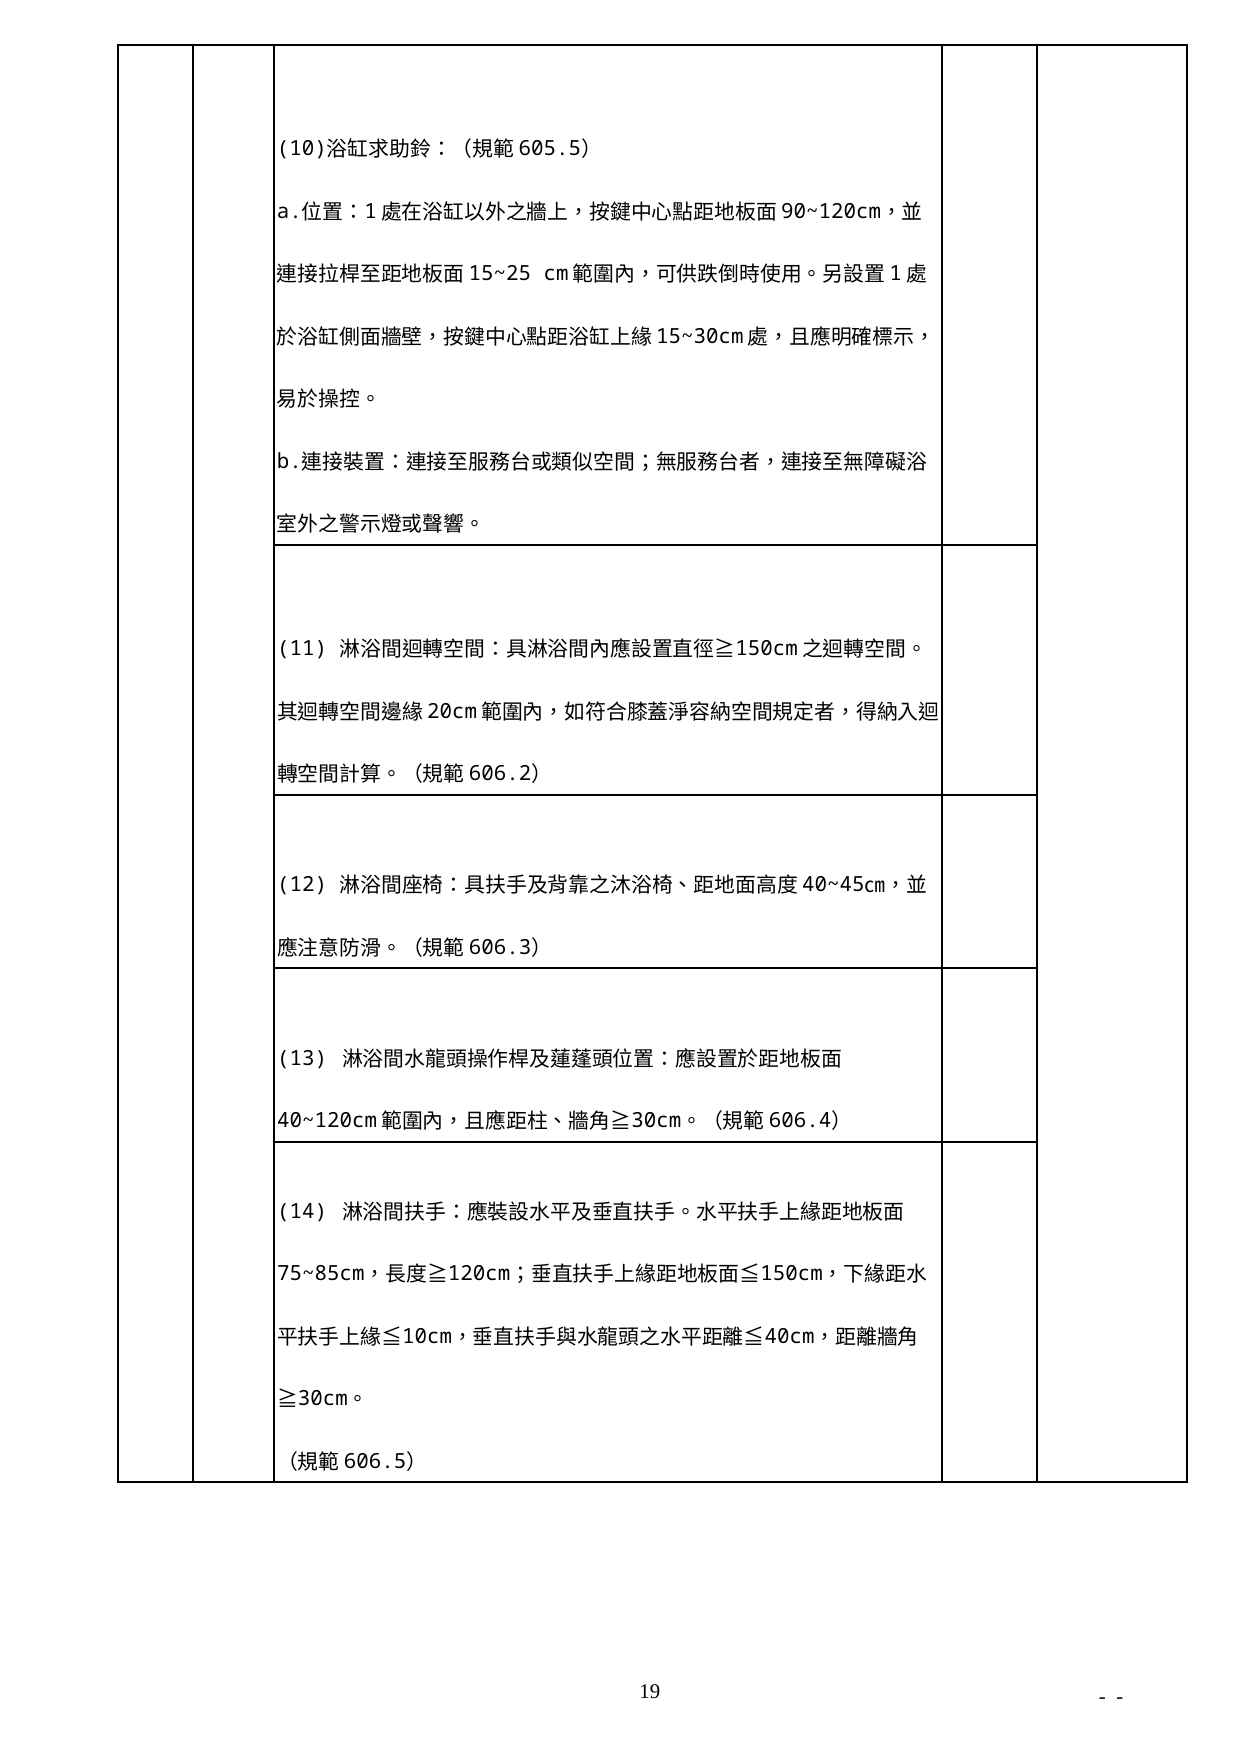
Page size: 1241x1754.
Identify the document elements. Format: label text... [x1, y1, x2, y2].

table_cell [1038, 46, 1186, 1481]
table_cell (12) 淋浴間座椅：具扶手及背靠之沐浴椅、距地面高度40~45㎝，並應注意防滑。（規範606.3） [275, 796, 941, 967]
table_cell (13) 淋浴間水龍頭操作桿及蓮蓬頭位置：應設置於距地板面40~120cm範圍內，且應距柱、牆角≧30cm。（規範606.4） [275, 969, 941, 1141]
table_cell [943, 546, 1036, 793]
table_cell (10)浴缸求助鈴：（規範605.5） a.位置：1處在浴缸以外之牆上，按鍵中心點距地板面90~120cm，並連接拉桿至距地板面15~25 cm範圍內，可供跌倒時使用。另設置1處於浴缸側面牆壁，按鍵中心點距浴缸上緣15~30cm處，且應明確標示，易於操控。 b.連接裝置：連接至服務台或類似空間；無服務台者，連接至無障礙浴室外之警示燈或聲響。 [275, 46, 941, 543]
table_cell [194, 46, 273, 1481]
table_cell (11) 淋浴間迴轉空間：具淋浴間內應設置直徑≧150cm之迴轉空間。其迴轉空間邊緣20cm範圍內，如符合膝蓋淨容納空間規定者，得納入迴轉空間計算。（規範606.2） [275, 546, 941, 793]
table_cell [943, 1143, 1036, 1481]
table_cell [943, 46, 1036, 543]
table_cell [119, 46, 192, 1481]
table_cell [943, 969, 1036, 1141]
table_cell (14) 淋浴間扶手：應裝設水平及垂直扶手。水平扶手上緣距地板面75~85cm，長度≧120cm；垂直扶手上緣距地板面≦150cm，下緣距水平扶手上緣≦10cm，垂直扶手與水龍頭之水平距離≦40cm，距離牆角≧30cm。 （規範606.5） [275, 1143, 941, 1481]
table_cell [943, 796, 1036, 967]
